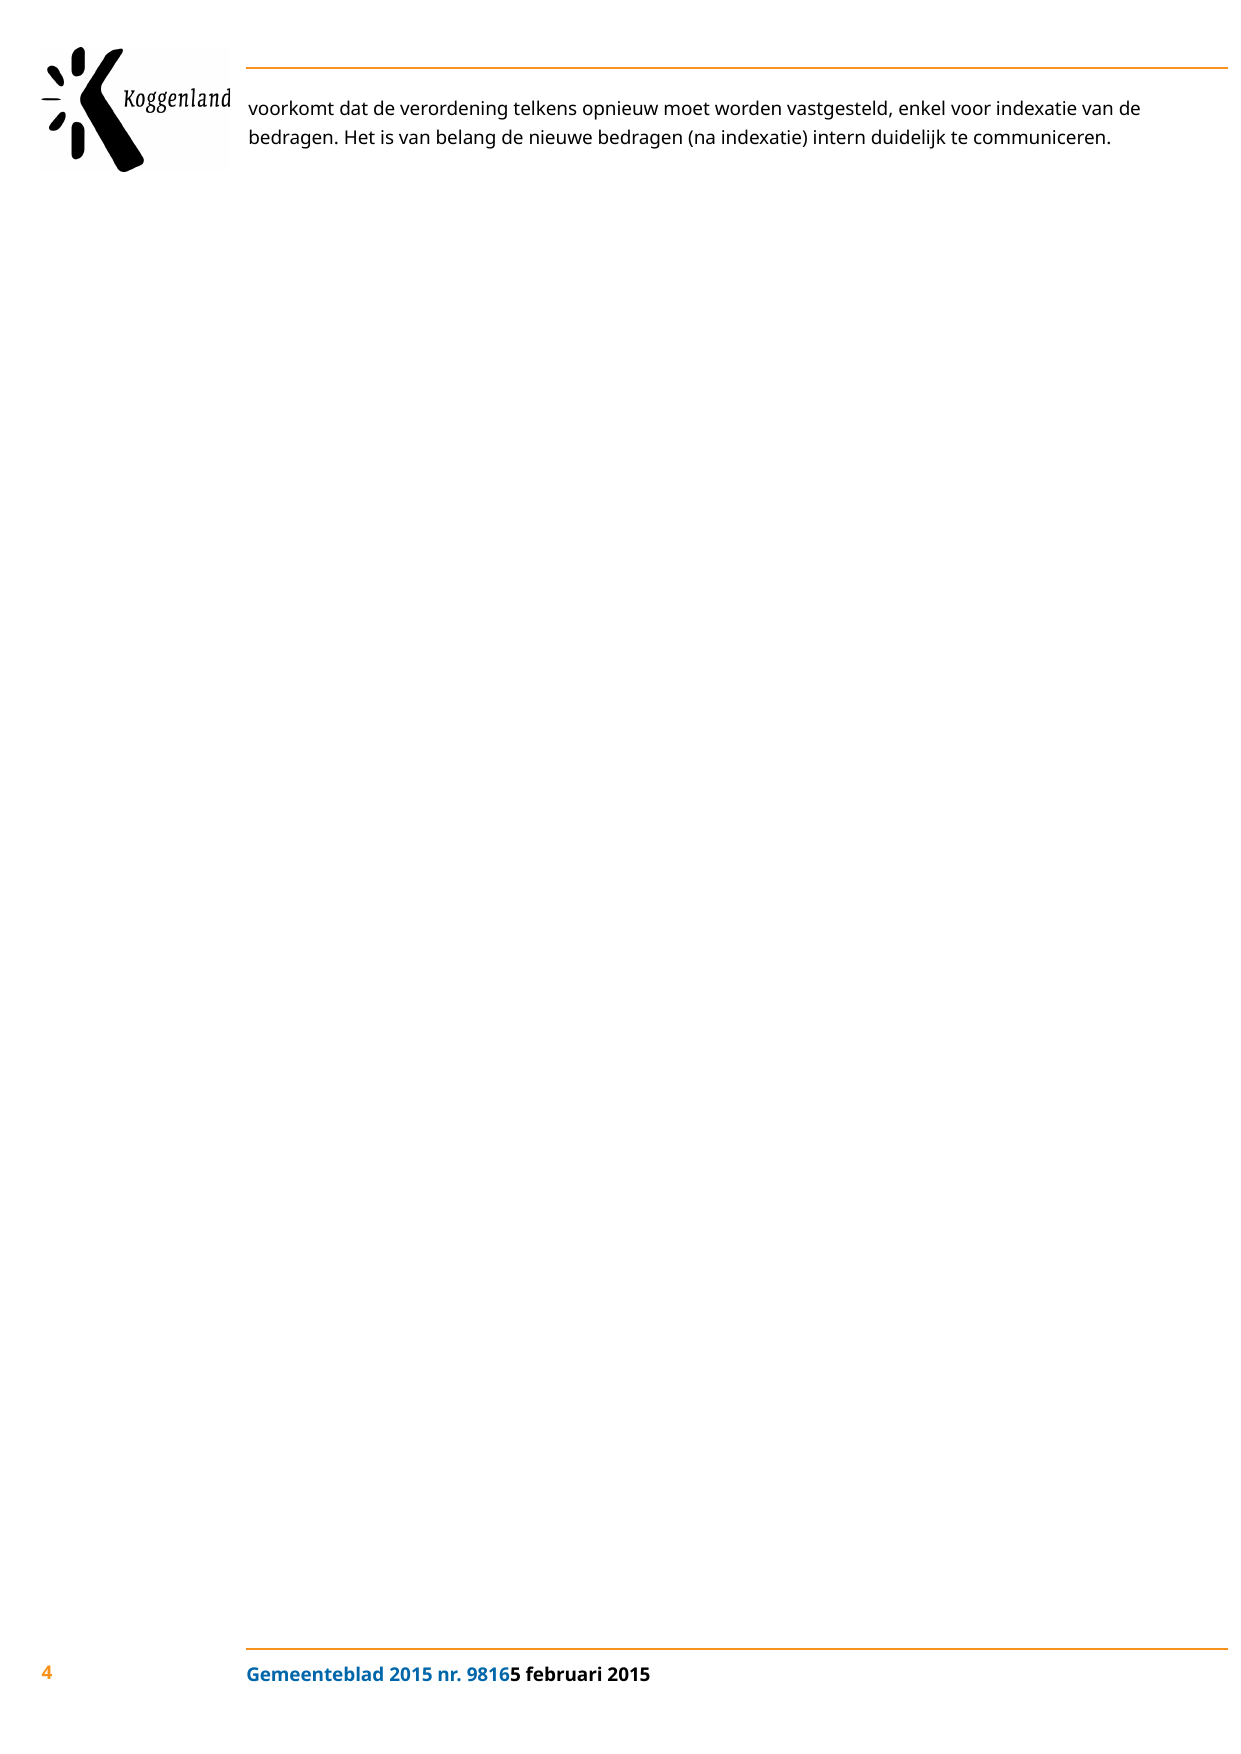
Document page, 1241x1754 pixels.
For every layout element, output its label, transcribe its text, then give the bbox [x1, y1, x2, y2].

text voorkomt dat de verordening telkens opnieuw moet worden vastgesteld, enkel voor indexatie van de bedragen. Het is van belang de nieuwe bedragen (na indexatie) intern duidelijk te communiceren. [248, 95, 1152, 150]
picture [41, 47, 231, 172]
